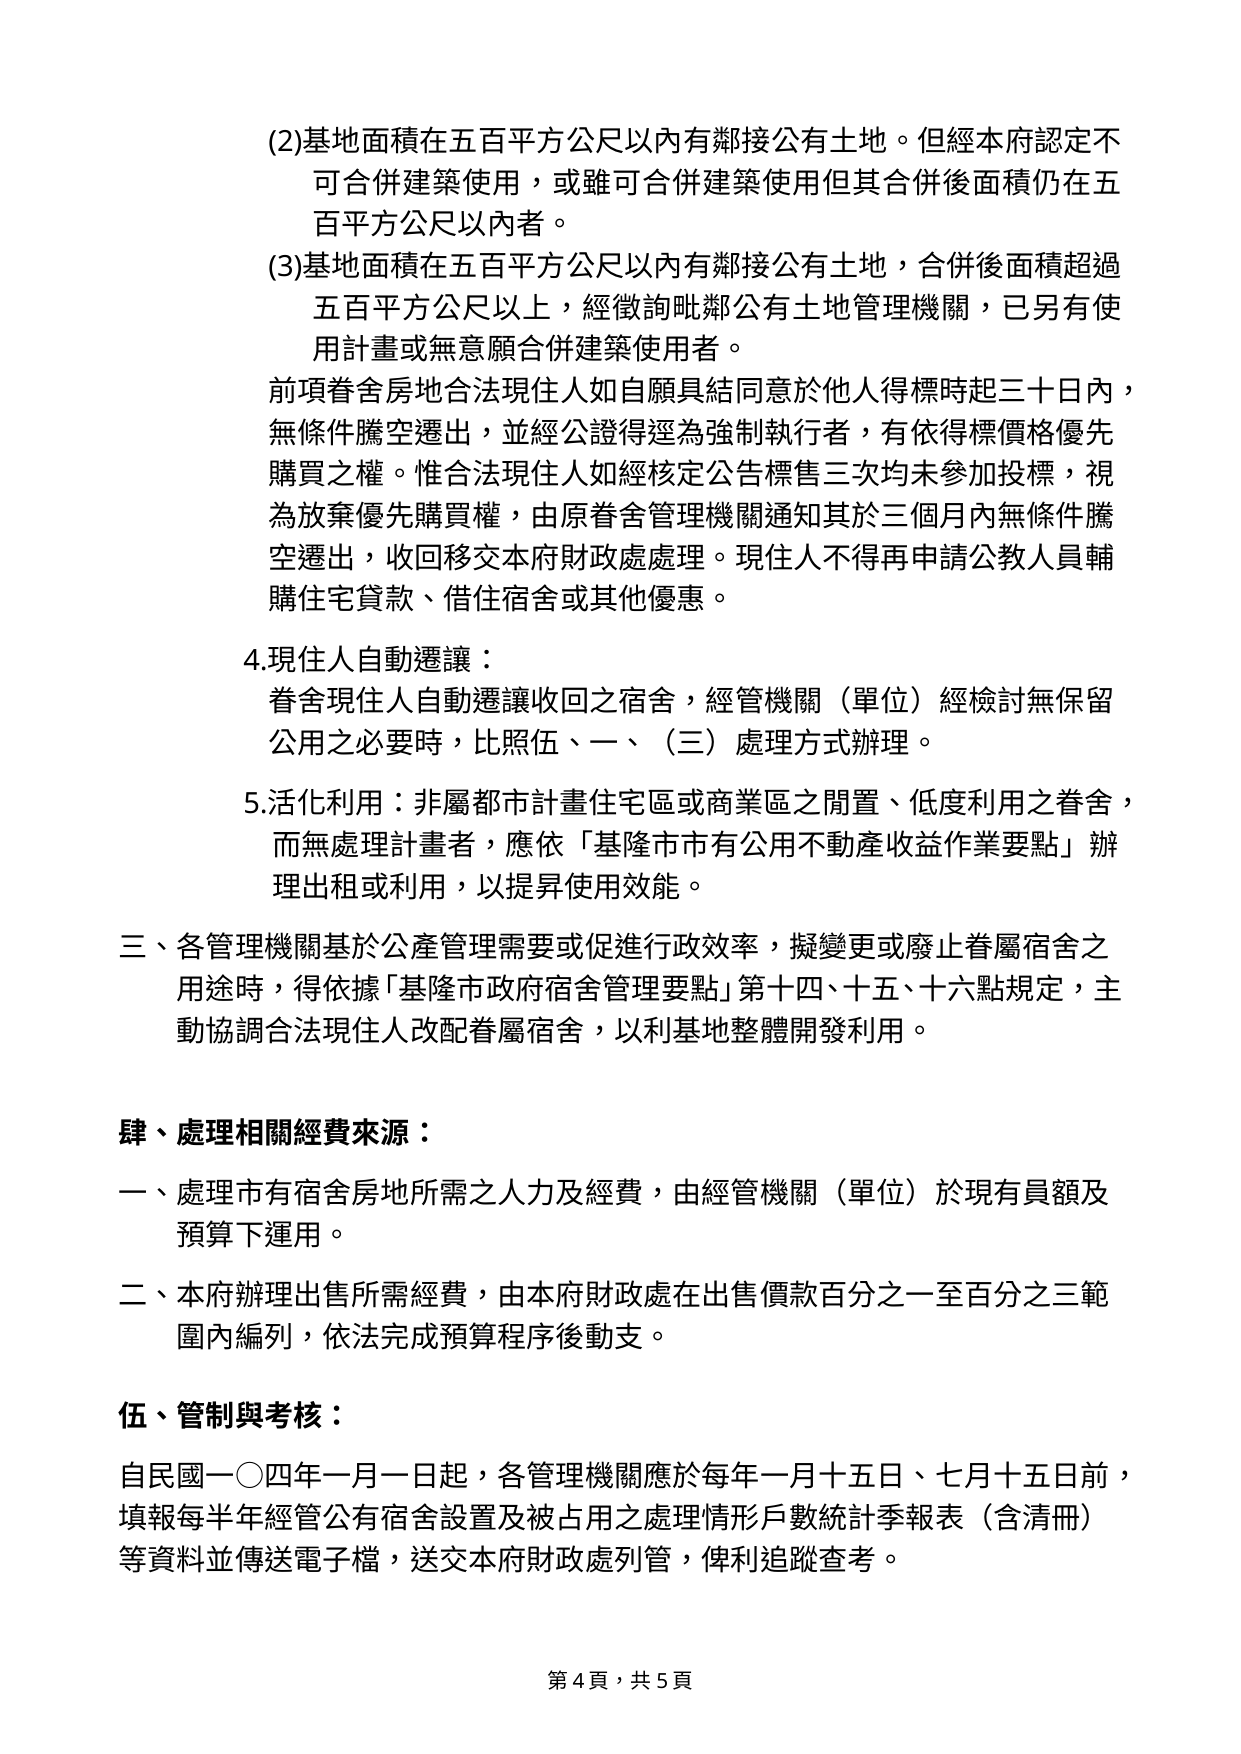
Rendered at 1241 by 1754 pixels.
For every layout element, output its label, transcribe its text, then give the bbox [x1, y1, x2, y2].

text 前項眷舍房地合法現住人如自願具結同意於他人得標時起三十日內，無條件騰空遷出，並經公證得逕為強制執行者，有依得標價格優先購買之權。惟合法現住人如經核定公告標售三次均未參加投標，視為放棄優先購買權，由原眷舍管理機關通知其於三個月內無條件騰空遷出，收回移交本府財政處處理。現住人不得再申請公教人員輔購住宅貸款、借住宿舍或其他優惠。 [268, 368, 1122, 618]
text 二、本府辦理出售所需經費，由本府財政處在出售價款百分之一至百分之三範圍內編列，依法完成預算程序後動支。 [118, 1272, 1122, 1356]
text (2)基地面積在五百平方公尺以內有鄰接公有土地。但經本府認定不可合併建築使用，或雖可合併建築使用但其合併後面積仍在五百平方公尺以內者。 [268, 118, 1122, 243]
text 三、各管理機關基於公產管理需要或促進行政效率，擬變更或廢止眷屬宿舍之用途時，得依據「基隆市政府宿舍管理要點」第十四、十五、十六點規定，主動協調合法現住人改配眷屬宿舍，以利基地整體開發利用。 [118, 924, 1122, 1049]
text 肆、處理相關經費來源： [118, 1110, 1122, 1151]
text 一、處理市有宿舍房地所需之人力及經費，由經管機關（單位）於現有員額及預算下運用。 [118, 1170, 1122, 1253]
text 4.現住人自動遷讓： [243, 637, 1122, 678]
text 5.活化利用：非屬都市計畫住宅區或商業區之閒置、低度利用之眷舍，而無處理計畫者，應依「基隆市市有公用不動產收益作業要點」辦理出租或利用，以提昇使用效能。 [243, 781, 1122, 906]
text 眷舍現住人自動遷讓收回之宿舍，經管機關（單位）經檢討無保留公用之必要時，比照伍、一、（三）處理方式辦理。 [268, 678, 1122, 762]
text 伍、管制與考核： [118, 1393, 1122, 1435]
text (3)基地面積在五百平方公尺以內有鄰接公有土地，合併後面積超過五百平方公尺以上，經徵詢毗鄰公有土地管理機關，已另有使用計畫或無意願合併建築使用者。 [268, 243, 1122, 368]
text 自民國一○四年一月一日起，各管理機關應於每年一月十五日、七月十五日前，填報每半年經管公有宿舍設置及被占用之處理情形戶數統計季報表（含清冊）等資料並傳送電子檔，送交本府財政處列管，俾利追蹤查考。 [118, 1453, 1122, 1578]
